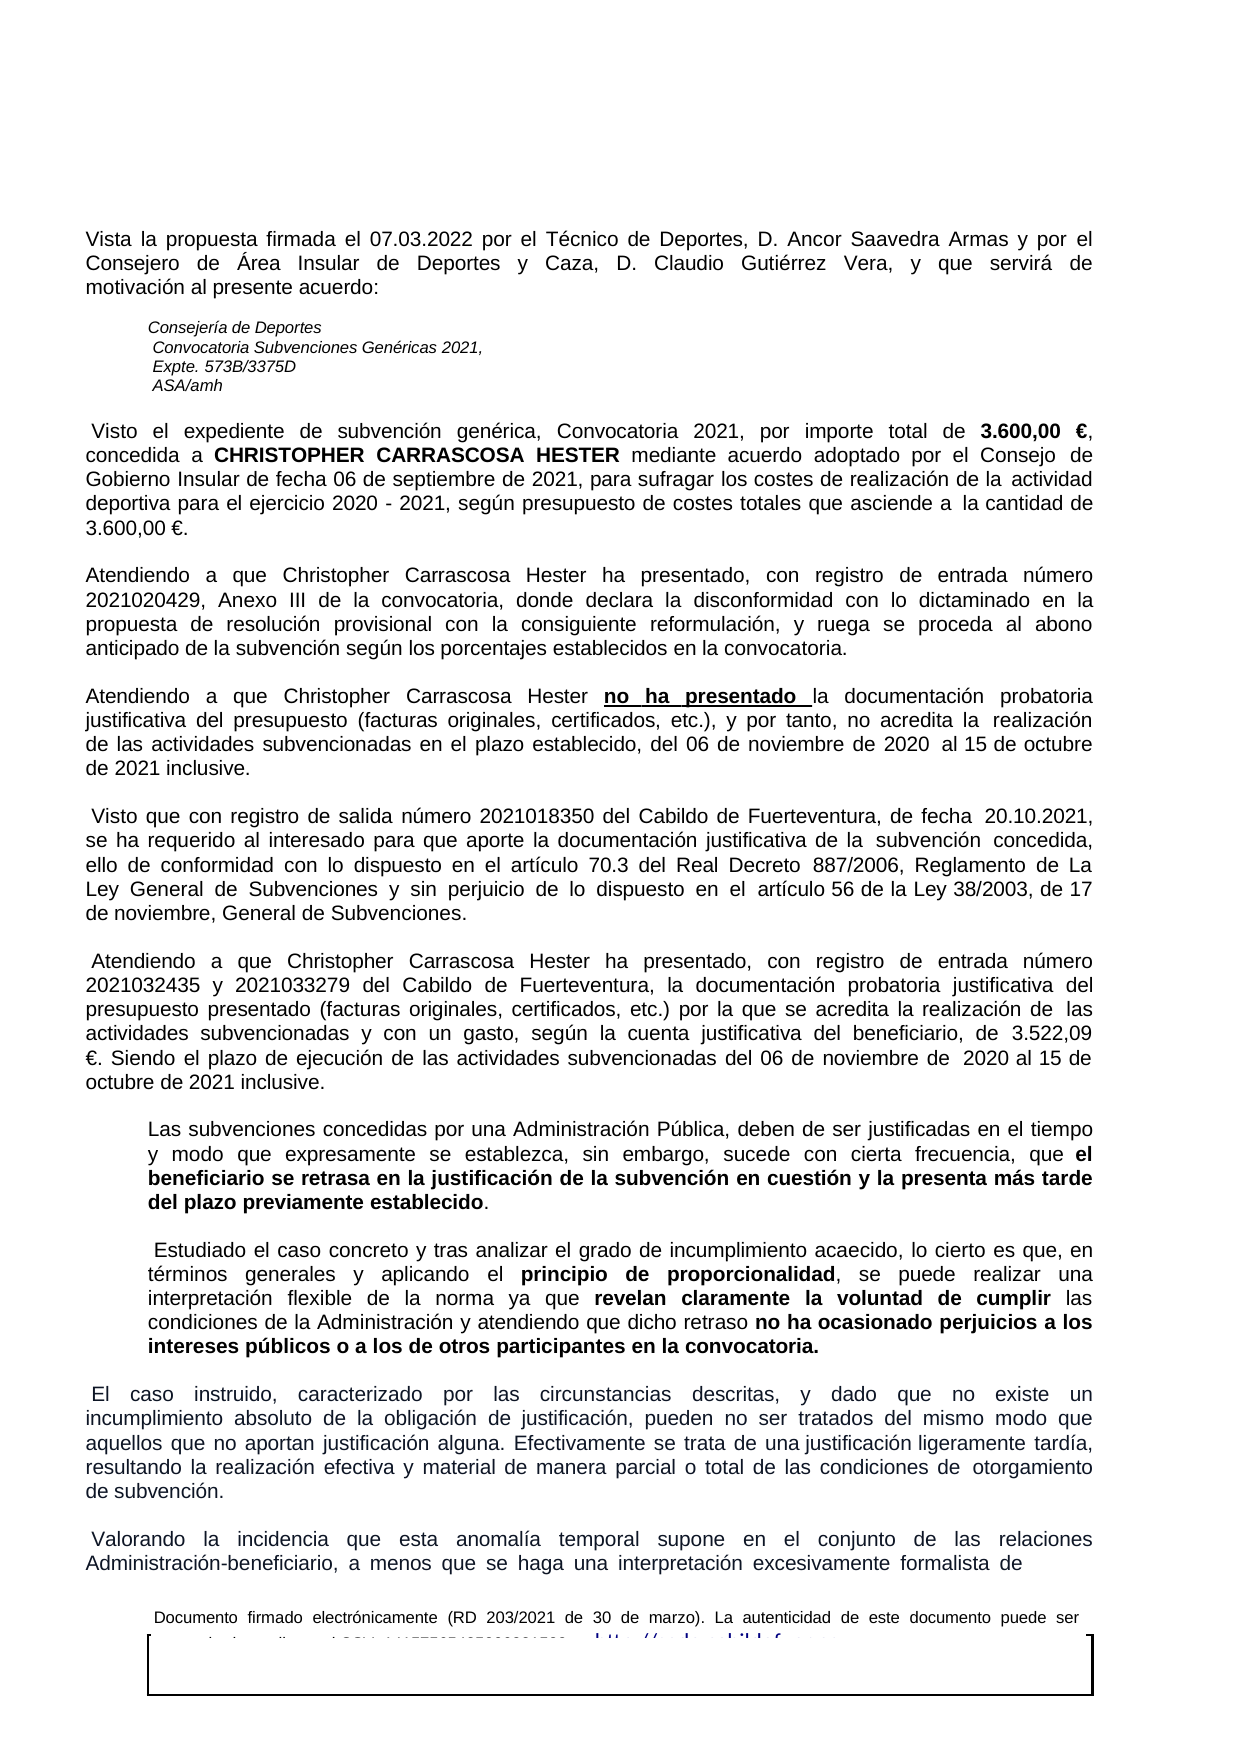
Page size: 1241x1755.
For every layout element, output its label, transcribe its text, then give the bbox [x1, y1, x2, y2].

text Atendiendo a que Christopher Carrascosa Hester ha presentado, con registro de entrada número 2021032435 y 2021033279 del Cabildo de Fuerteventura, la documentación probatoria justificativa del presupuesto presentado (facturas originales, certificados, etc.) por la que se acredita la realización de las actividades subvencionadas y con un gasto, según la cuenta justificativa del beneficiario, de 3.522,09 €. Siendo el plazo de ejecución de las actividades subvencionadas del 06 de noviembre de 2020 al 15 de octubre de 2021 inclusive. [85, 949, 1093, 1093]
text Visto el expediente de subvención genérica, Convocatoria 2021, por importe total de 3.600,00 €, concedida a CHRISTOPHER CARRASCOSA HESTER mediante acuerdo adoptado por el Consejo de Gobierno Insular de fecha 06 de septiembre de 2021, para sufragar los costes de realización de la actividad deportiva para el ejercicio 2020 - 2021, según presupuesto de costes totales que asciende a la cantidad de 3.600,00 €. [85, 419, 1093, 539]
text Atendiendo a que Christopher Carrascosa Hester no ha presentado la documentación probatoria justificativa del presupuesto (facturas originales, certificados, etc.), y por tanto, no acredita la realización de las actividades subvencionadas en el plazo establecido, del 06 de noviembre de 2020 al 15 de octubre de 2021 inclusive. [85, 684, 1093, 780]
text Estudiado el caso concreto y tras analizar el grado de incumplimiento acaecido, lo cierto es que, en términos generales y aplicando el principio de proporcionalidad, se puede realizar una interpretación flexible de la norma ya que revelan claramente la voluntad de cumplir las condiciones de la Administración y atendiendo que dicho retraso no ha ocasionado perjuicios a los intereses públicos o a los de otros participantes en la convocatoria. [148, 1238, 1093, 1358]
text El caso instruido, caracterizado por las circunstancias descritas, y dado que no existe un incumplimiento absoluto de la obligación de justificación, pueden no ser tratados del mismo modo que aquellos que no aportan justificación alguna. Efectivamente se trata de una justificación ligeramente tardía, resultando la realización efectiva y material de manera parcial o total de las condiciones de otorgamiento de subvención. [85, 1382, 1093, 1503]
text Las subvenciones concedidas por una Administración Pública, deben de ser justificadas en el tiempo y modo que expresamente se establezca, sin embargo, sucede con cierta frecuencia, que el beneficiario se retrasa en la justificación de la subvención en cuestión y la presenta más tarde del plazo previamente establecido. [148, 1117, 1093, 1214]
text ASA/amh [152, 376, 1107, 395]
text Convocatoria Subvenciones Genéricas 2021, Expte. 573B/3375D [152, 337, 528, 376]
text Vista la propuesta firmada el 07.03.2022 por el Técnico de Deportes, D. Ancor Saavedra Armas y por el Consejero de Área Insular de Deportes y Caza, D. Claudio Gutiérrez Vera, y que servirá de motivación al presente acuerdo: [85, 227, 1093, 299]
text Visto que con registro de salida número 2021018350 del Cabildo de Fuerteventura, de fecha 20.10.2021, se ha requerido al interesado para que aporte la documentación justificativa de la subvención concedida, ello de conformidad con lo dispuesto en el artículo 70.3 del Real Decreto 887/2006, Reglamento de La Ley General de Subvenciones y sin perjuicio de lo dispuesto en el artículo 56 de la Ley 38/2003, de 17 de noviembre, General de Subvenciones. [85, 804, 1093, 925]
text Atendiendo a que Christopher Carrascosa Hester ha presentado, con registro de entrada número 2021020429, Anexo III de la convocatoria, donde declara la disconformidad con lo dictaminado en la propuesta de resolución provisional con la consiguiente reformulación, y ruega se proceda al abono anticipado de la subvención según los porcentajes establecidos en la convocatoria. [85, 563, 1093, 660]
text Valorando la incidencia que esta anomalía temporal supone en el conjunto de las relaciones Administración-beneficiario, a menos que se haga una interpretación excesivamente formalista de [85, 1527, 1093, 1575]
text Consejería de Deportes [148, 318, 1107, 337]
